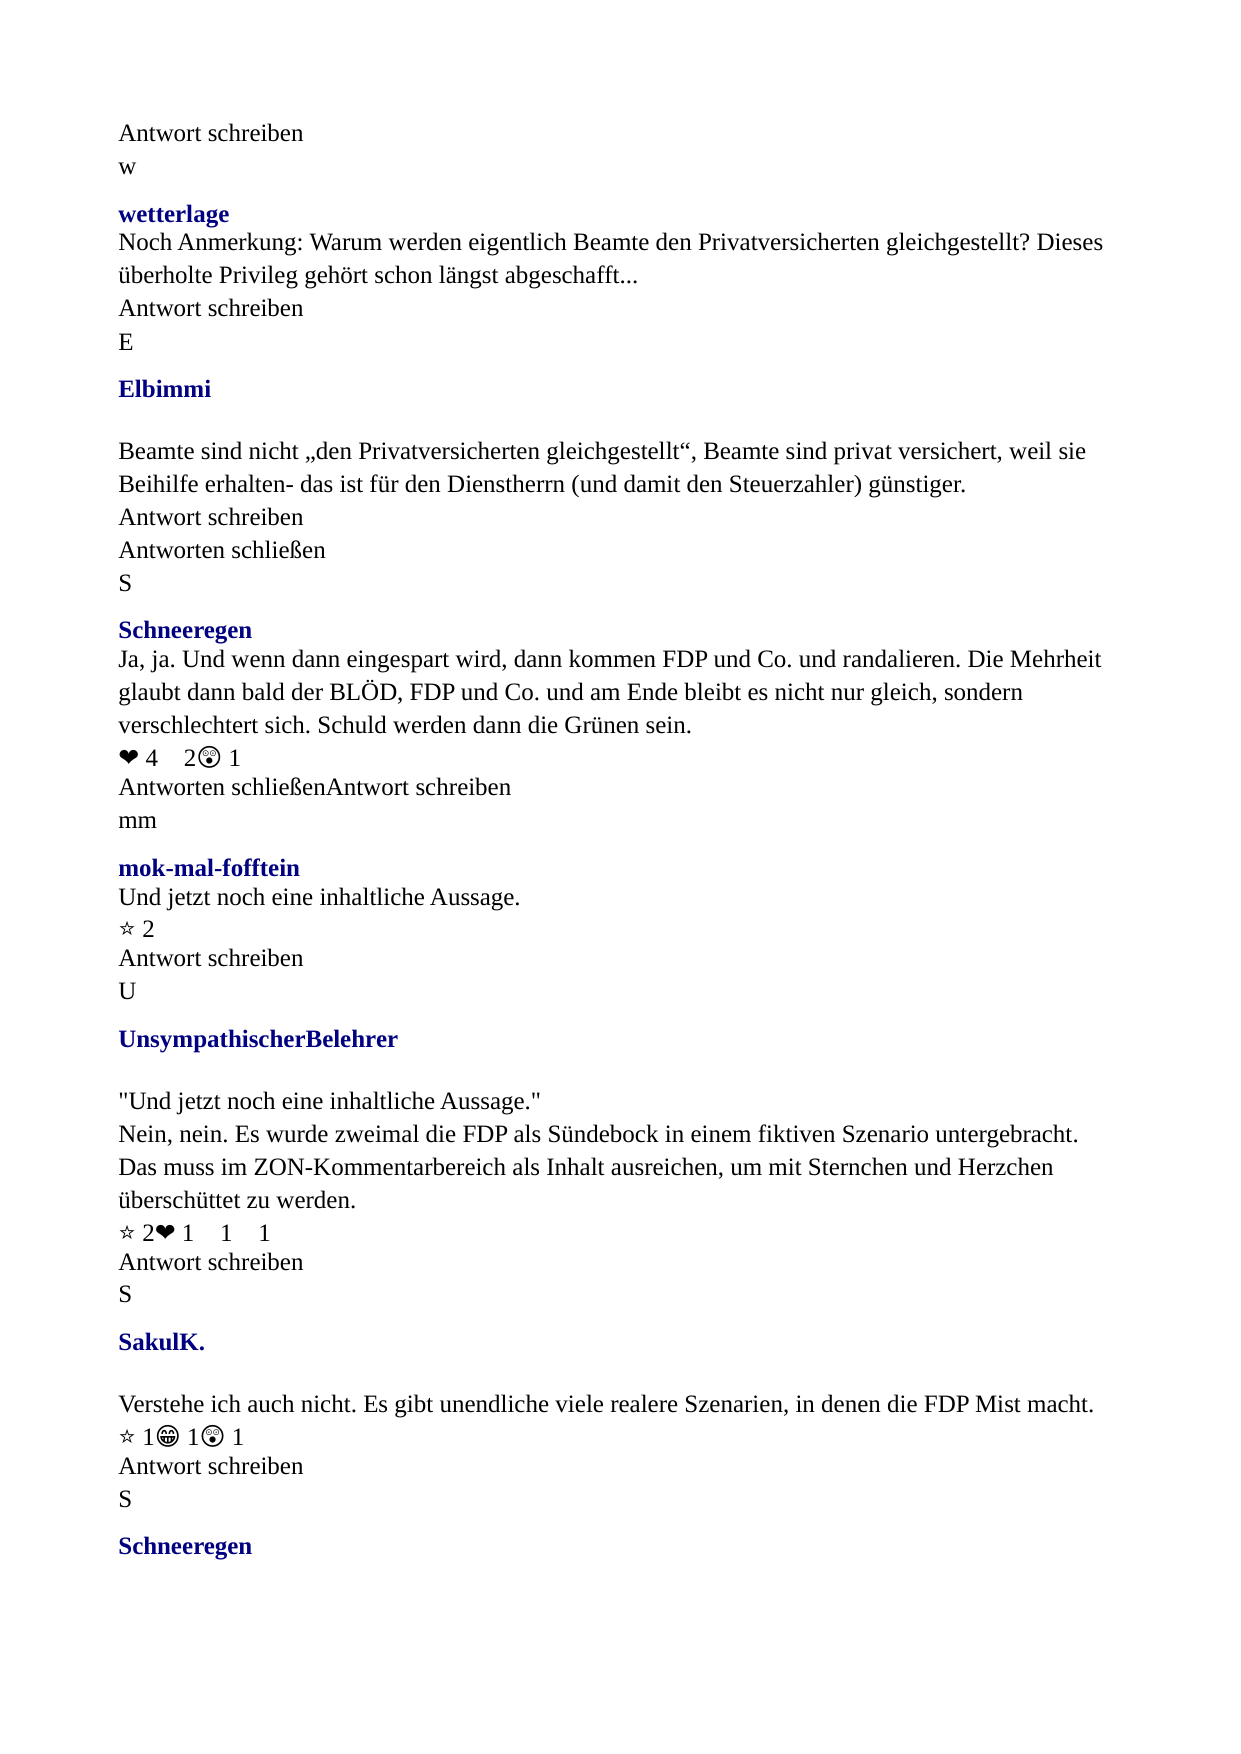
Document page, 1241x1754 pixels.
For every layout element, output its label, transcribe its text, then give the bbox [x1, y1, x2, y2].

subtitle Schneeregen [118, 616, 1122, 644]
text ⭐️ 2 [118, 914, 1122, 943]
text ⭐️ 2❤️ 1🙁 1🤨 1 [118, 1218, 1122, 1247]
text S [118, 1279, 1122, 1308]
text Nein, nein. Es wurde zweimal die FDP als Sündebock in einem fiktiven Szenario untergebracht. Das muss im ZON-Kommentarbereich als Inhalt ausreichen, um mit Sternchen und Herzchen überschüttet zu werden. [118, 1119, 1122, 1213]
subtitle Elbimmi [118, 374, 1122, 403]
text S [118, 568, 1122, 597]
subtitle Schneeregen [118, 1531, 1122, 1560]
text U [118, 976, 1122, 1005]
text Ja, ja. Und wenn dann eingespart wird, dann kommen FDP und Co. und randalieren. Die Mehrheit glaubt dann bald der BLÖD, FDP und Co. und am Ende bleibt es nicht nur gleich, sondern verschlechtert sich. Schuld werden dann die Grünen sein. [118, 644, 1122, 739]
subtitle UnsympathischerBelehrer [118, 1024, 1122, 1053]
text Antwort schreiben [118, 502, 1122, 531]
text Antwort schreiben [118, 1247, 1122, 1275]
subtitle wetterlage [118, 199, 1122, 227]
text "Und jetzt noch eine inhaltliche Aussage." [118, 1086, 1122, 1114]
text Verstehe ich auch nicht. Es gibt unendliche viele realere Szenarien, in denen die FDP Mist macht. [118, 1389, 1122, 1418]
text Beamte sind nicht „den Privatversicherten gleichgestellt“, Beamte sind privat versichert, weil sie Beihilfe erhalten- das ist für den Dienstherrn (und damit den Steuerzahler) günstiger. [118, 436, 1122, 498]
text Antwort schreiben [118, 293, 1122, 322]
subtitle mok-mal-fofftein [118, 853, 1122, 882]
text Antwort schreiben [118, 118, 1122, 147]
text Antworten schließenAntwort schreiben [118, 772, 1122, 801]
subtitle SakulK. [118, 1327, 1122, 1356]
text Antwort schreiben [118, 943, 1122, 972]
text Noch Anmerkung: Warum werden eigentlich Beamte den Privatversicherten gleichgestellt? Dieses überholte Privileg gehört schon längst abgeschafft... [118, 227, 1122, 289]
text w [118, 151, 1122, 180]
text mm [118, 805, 1122, 834]
text ⭐️ 1😁 1😲 1 [118, 1422, 1122, 1451]
text ❤️ 4🤨 2😲 1 [118, 743, 1122, 772]
text E [118, 327, 1122, 355]
text Antwort schreiben [118, 1451, 1122, 1479]
text Und jetzt noch eine inhaltliche Aussage. [118, 882, 1122, 910]
text S [118, 1484, 1122, 1512]
text Antworten schließen [118, 535, 1122, 564]
